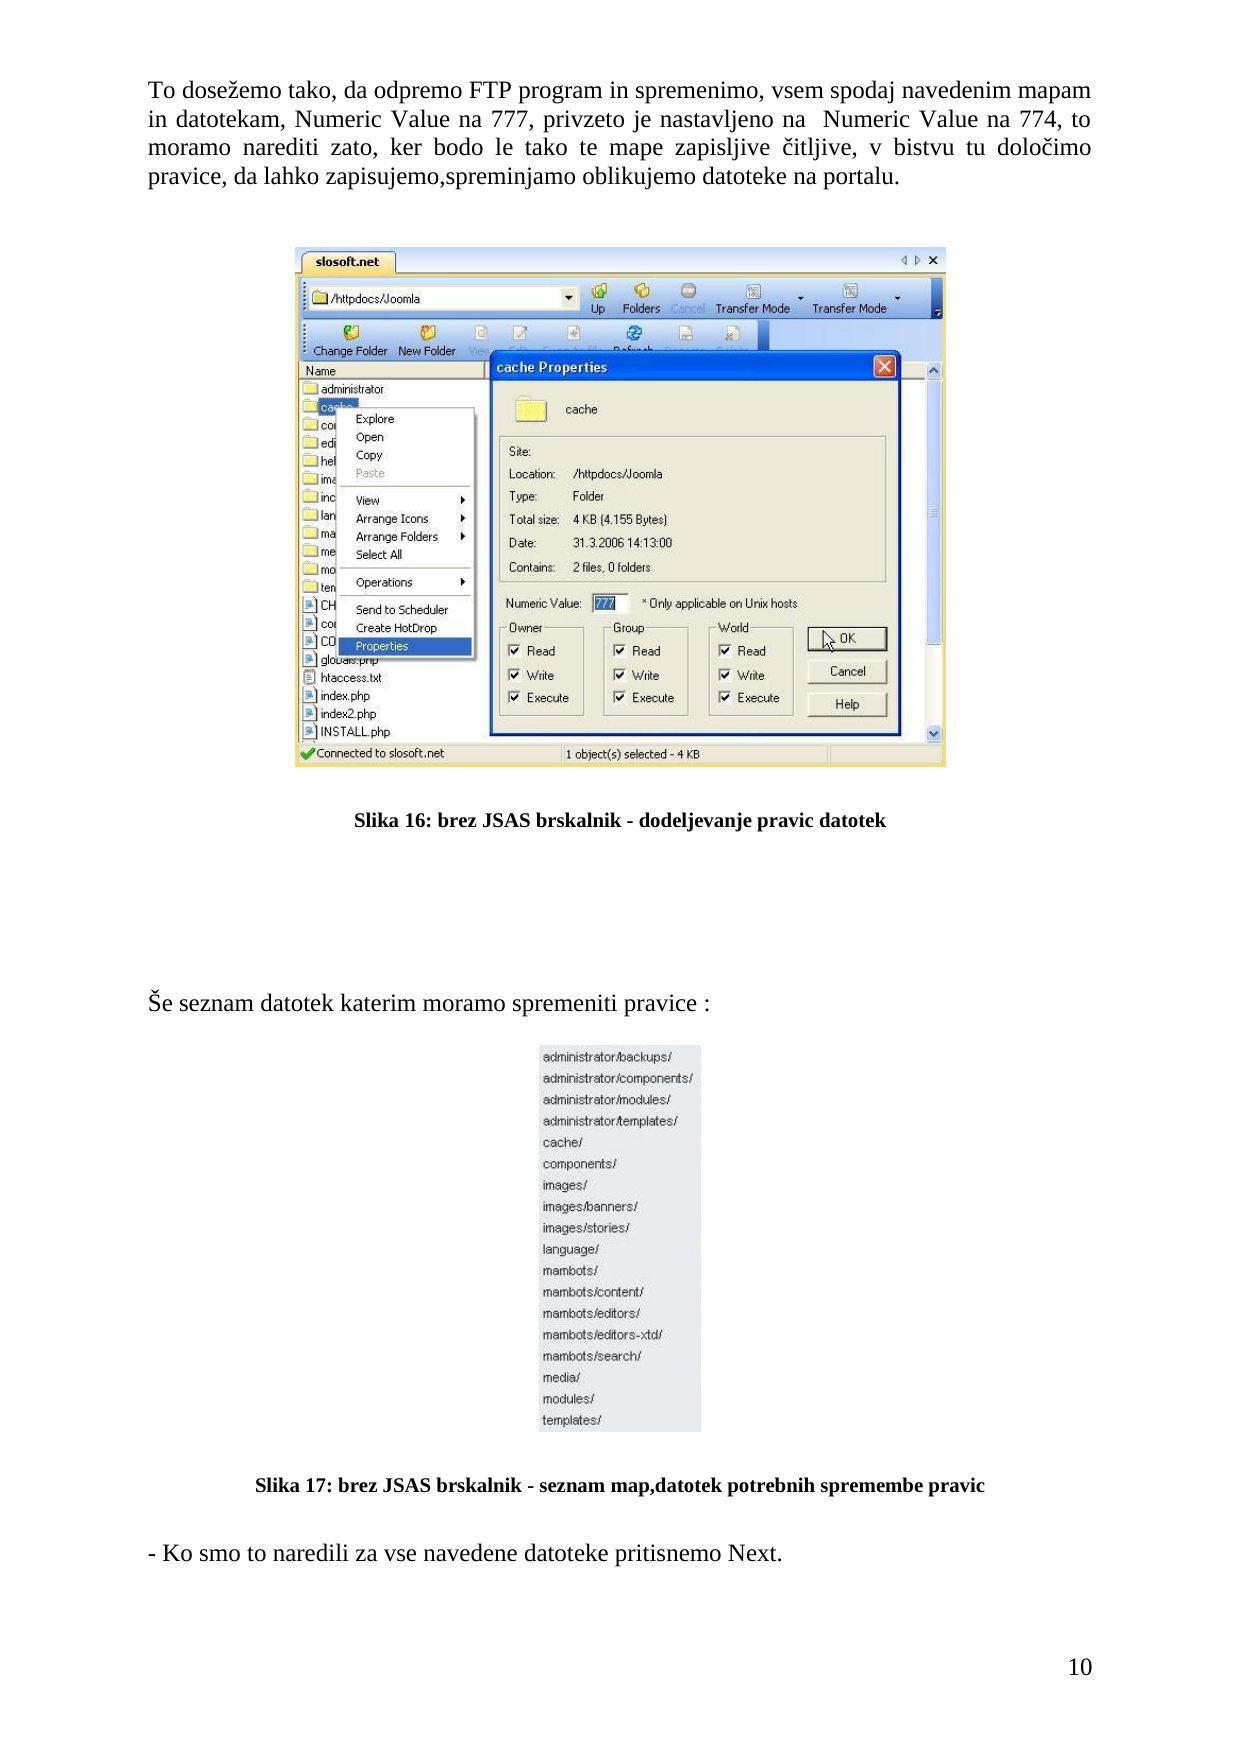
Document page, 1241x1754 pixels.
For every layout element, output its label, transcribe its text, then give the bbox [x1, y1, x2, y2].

text Slika 16: brez JSAS brskalnik - dodeljevanje pravic datotek [148, 807, 1093, 832]
picture [539, 1045, 701, 1432]
text - Ko smo to naredili za vse navedene datoteke pritisnemo Next. [148, 1538, 1093, 1567]
picture [295, 247, 946, 767]
text Slika 17: brez JSAS brskalnik - seznam map,datotek potrebnih spremembe pravic [148, 1473, 1093, 1497]
text Še seznam datotek katerim moramo spremeniti pravice : [148, 988, 1093, 1017]
text To dosežemo tako, da odpremo FTP program in spremenimo, vsem spodaj navedenim mapam in datotekam, Numeric Value na 777, privzeto je nastavljeno na Numeric Value na 774, to moramo narediti zato, ker bodo le tako te mape zapisljive čitljive, v bistvu tu določimo pravice, da lahko zapisujemo,spreminjamo oblikujemo datoteke na portalu. [148, 75, 1093, 190]
